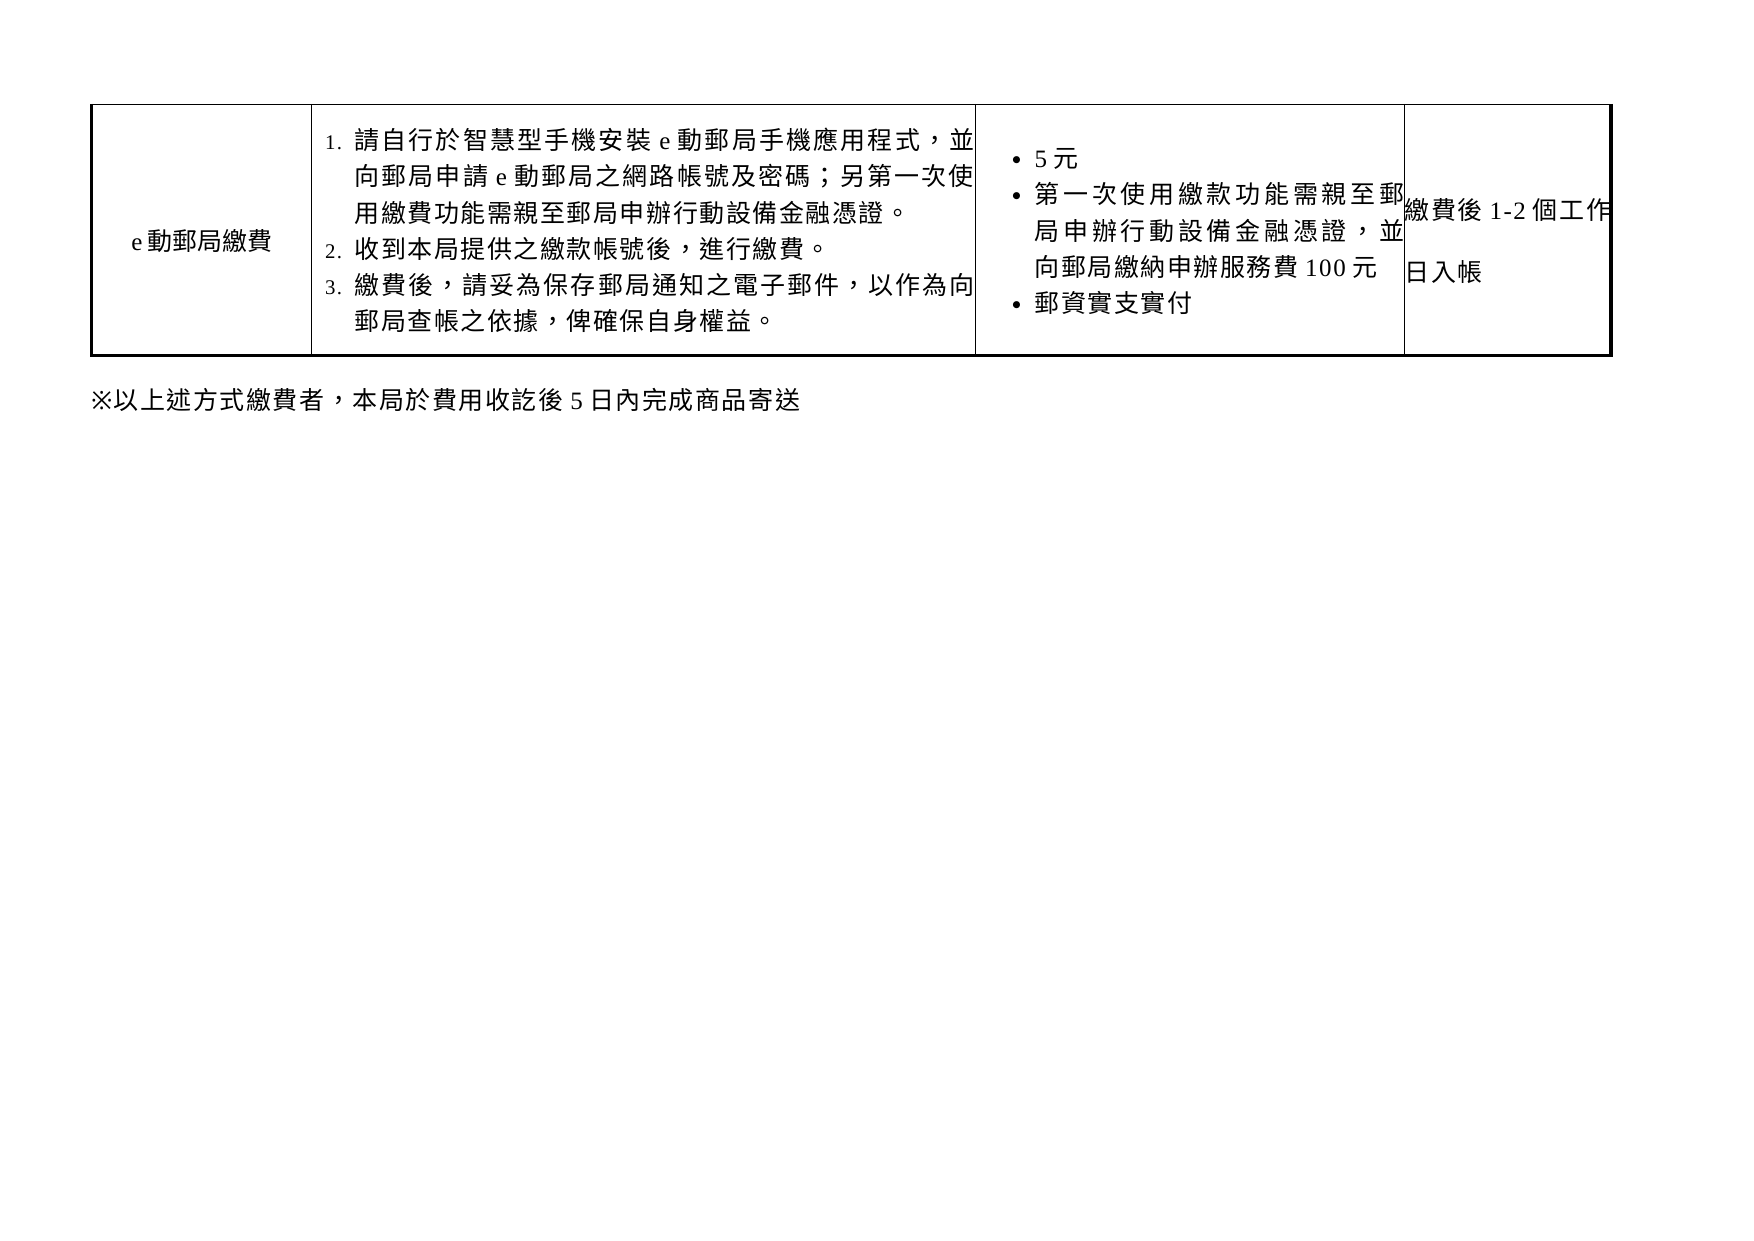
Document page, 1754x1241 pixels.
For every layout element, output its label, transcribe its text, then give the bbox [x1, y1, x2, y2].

table_cell 請自行於智慧型手機安裝e動郵局手機應用程式，並向郵局申請e動郵局之網路帳號及密碼；另第一次使用繳費功能需親至郵局申辦行動設備金融憑證。 收到本局提供之繳款帳號後，進行繳費。 繳費後，請妥為保存郵局通知之電子郵件，以作為向郵局查帳之依據，俾確保自身權益。 [312, 105, 975, 353]
table_cell 繳費後1-2個工作日入帳 [1405, 105, 1609, 353]
text ※以上述方式繳費者，本局於費用收訖後5日內完成商品寄送 [91, 357, 1604, 419]
table_cell 5元 第一次使用繳款功能需親至郵局申辦行動設備金融憑證，並向郵局繳納申辦服務費100元 郵資實支實付 [976, 105, 1404, 353]
table_cell e動郵局繳費 [93, 105, 311, 353]
